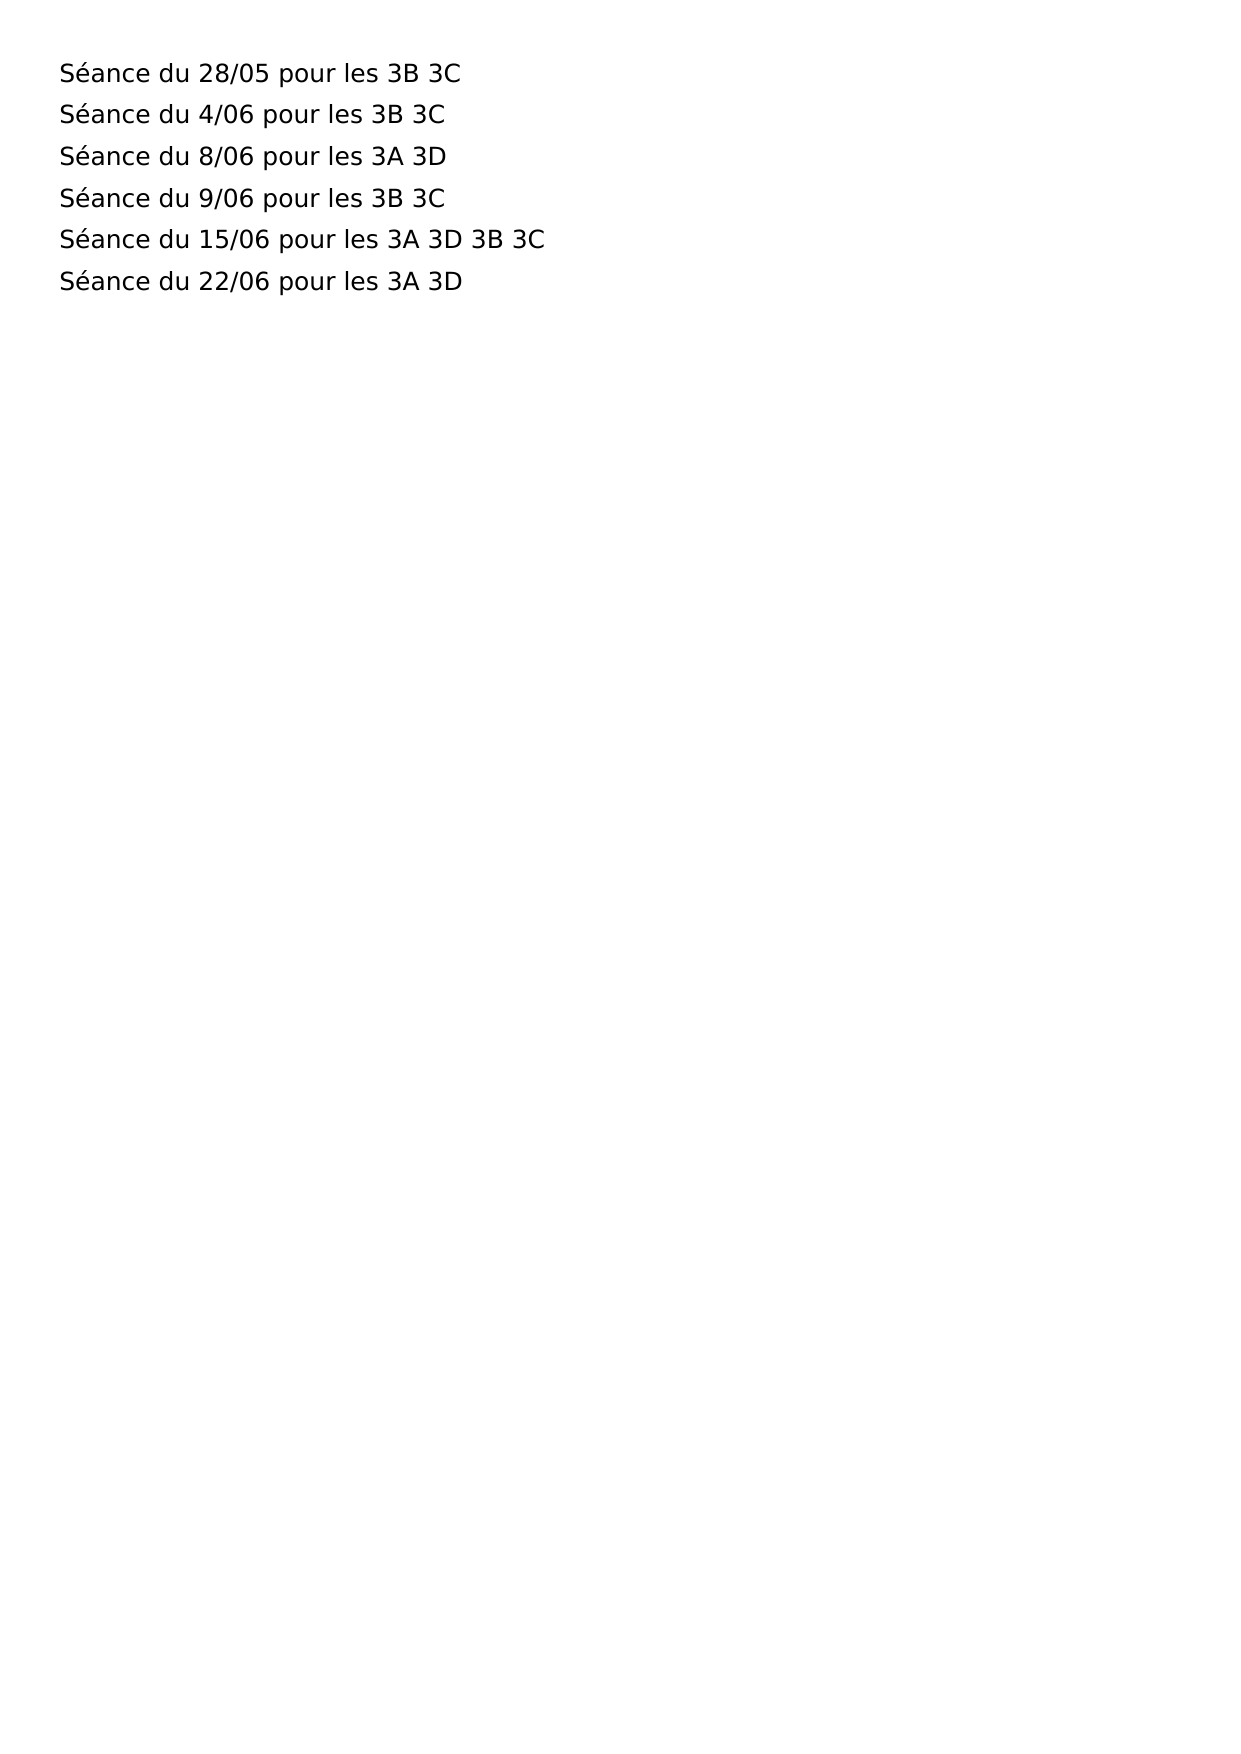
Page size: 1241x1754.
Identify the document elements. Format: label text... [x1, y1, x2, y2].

text Séance du 28/05 pour les 3B 3C [59, 59, 1181, 88]
text Séance du 9/06 pour les 3B 3C [59, 184, 1181, 213]
text Séance du 4/06 pour les 3B 3C [59, 101, 1181, 130]
text Séance du 22/06 pour les 3A 3D [59, 267, 1181, 297]
text Séance du 8/06 pour les 3A 3D [59, 142, 1181, 172]
text Séance du 15/06 pour les 3A 3D 3B 3C [59, 226, 1181, 255]
